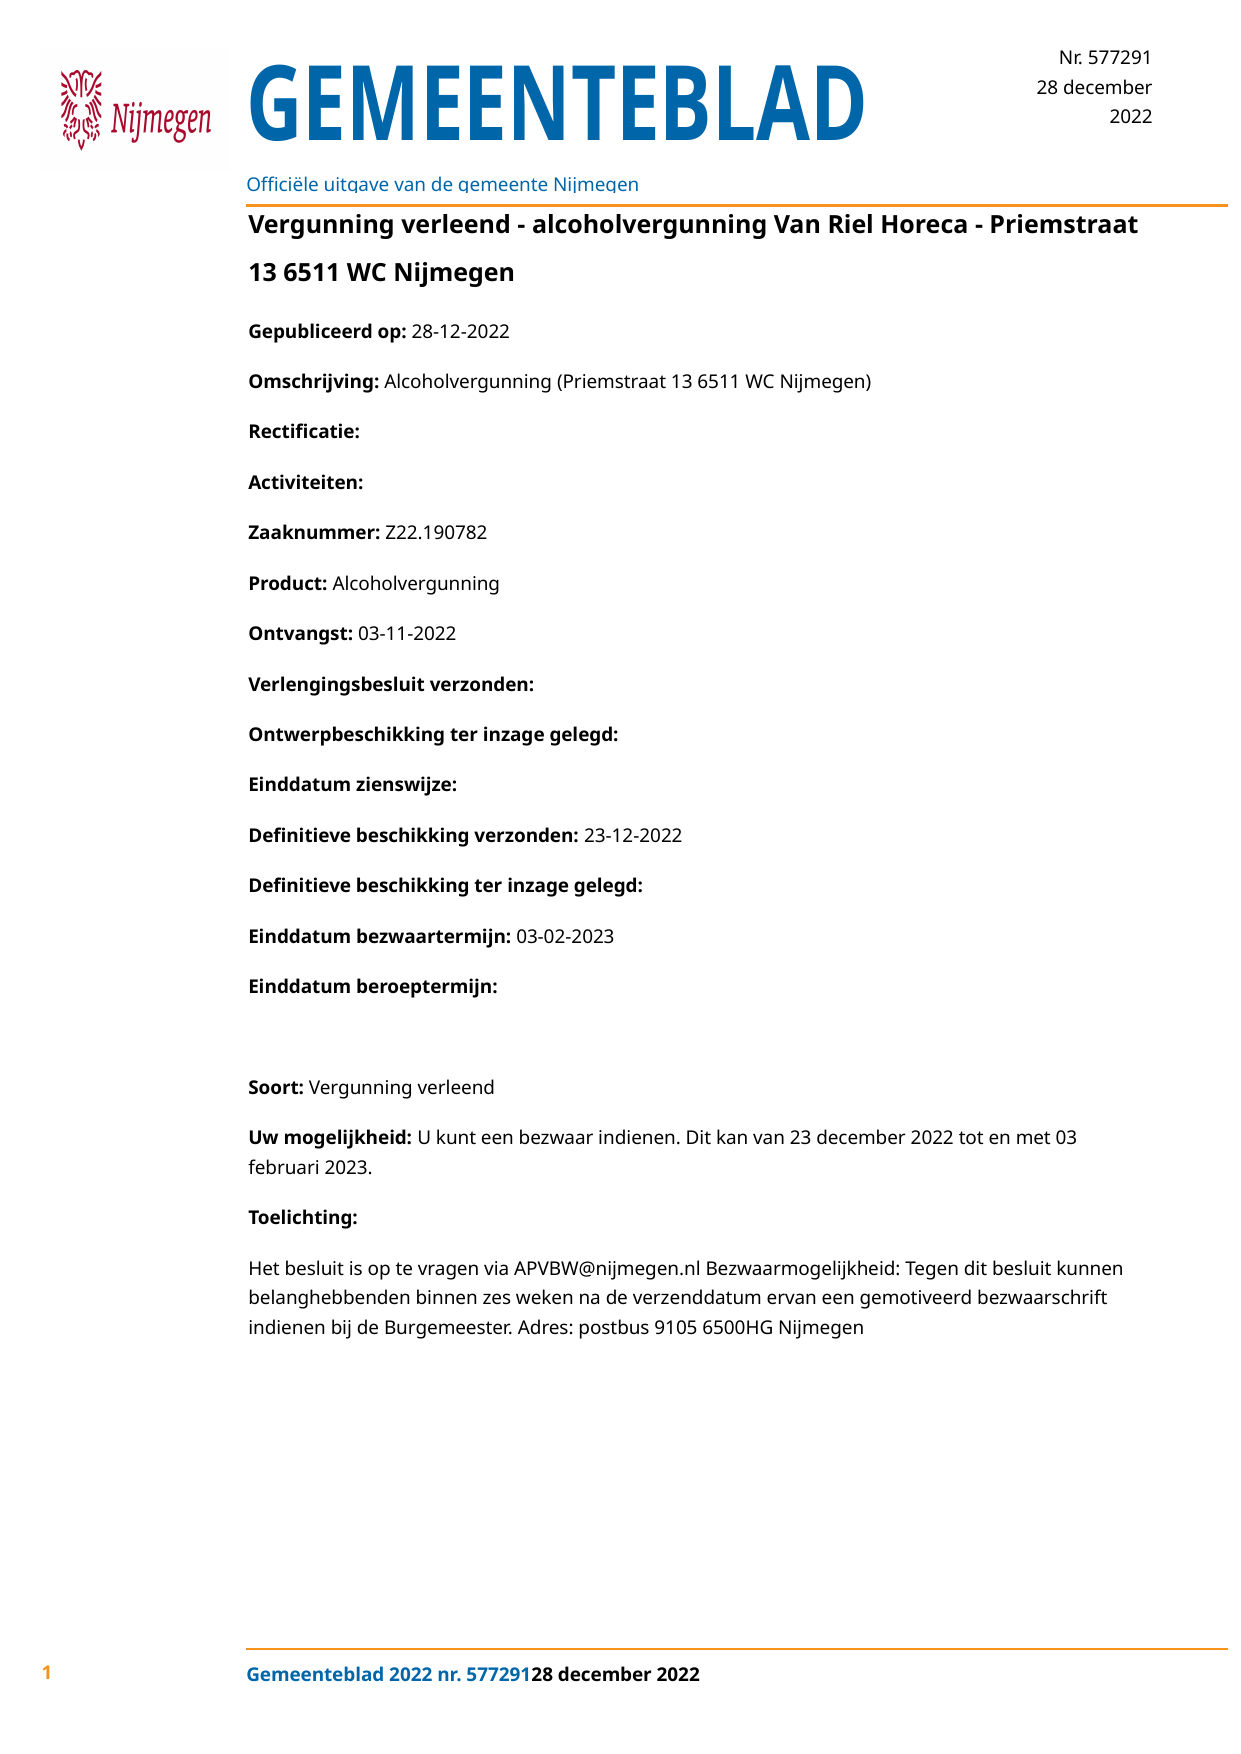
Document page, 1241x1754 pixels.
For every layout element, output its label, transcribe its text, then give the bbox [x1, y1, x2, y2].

text Soort: Vergunning verleend [248, 1074, 1152, 1100]
text Gepubliceerd op: 28-12-2022 [248, 318, 1152, 344]
text Vergunning verleend - alcoholvergunning Van Riel Horeca - Priemstraat 13 6511 WC Nijmegen [248, 207, 1152, 288]
text Einddatum bezwaartermijn: 03-02-2023 [248, 923, 1152, 949]
text Het besluit is op te vragen via APVBW@nijmegen.nl Bezwaarmogelijkheid: Tegen dit besluit kunnen belanghebbenden binnen zes weken na de verzenddatum ervan een gemotiveerd bezwaarschrift indienen bij de Burgemeester. Adres: postbus 9105 6500HG Nijmegen [248, 1255, 1152, 1340]
text Rectificatie: [248, 419, 1152, 444]
text Ontwerpbeschikking ter inzage gelegd: [248, 721, 1152, 747]
text Verlengingsbesluit verzonden: [248, 671, 1152, 697]
text Activiteiten: [248, 469, 1152, 495]
text Omschrijving: Alcoholvergunning (Priemstraat 13 6511 WC Nijmegen) [248, 368, 1152, 394]
text Definitieve beschikking verzonden: 23-12-2022 [248, 822, 1152, 848]
text Product: Alcoholvergunning [248, 570, 1152, 596]
text Uw mogelijkheid: U kunt een bezwaar indienen. Dit kan van 23 december 2022 tot en met 03 februari 2023. [248, 1124, 1152, 1180]
text Toelichting: [248, 1204, 1152, 1230]
text Zaaknummer: Z22.190782 [248, 519, 1152, 545]
picture [41, 47, 231, 172]
text Einddatum zienswijze: [248, 772, 1152, 797]
text Ontvangst: 03-11-2022 [248, 620, 1152, 646]
text Definitieve beschikking ter inzage gelegd: [248, 872, 1152, 898]
text Einddatum beroeptermijn: [248, 973, 1152, 999]
